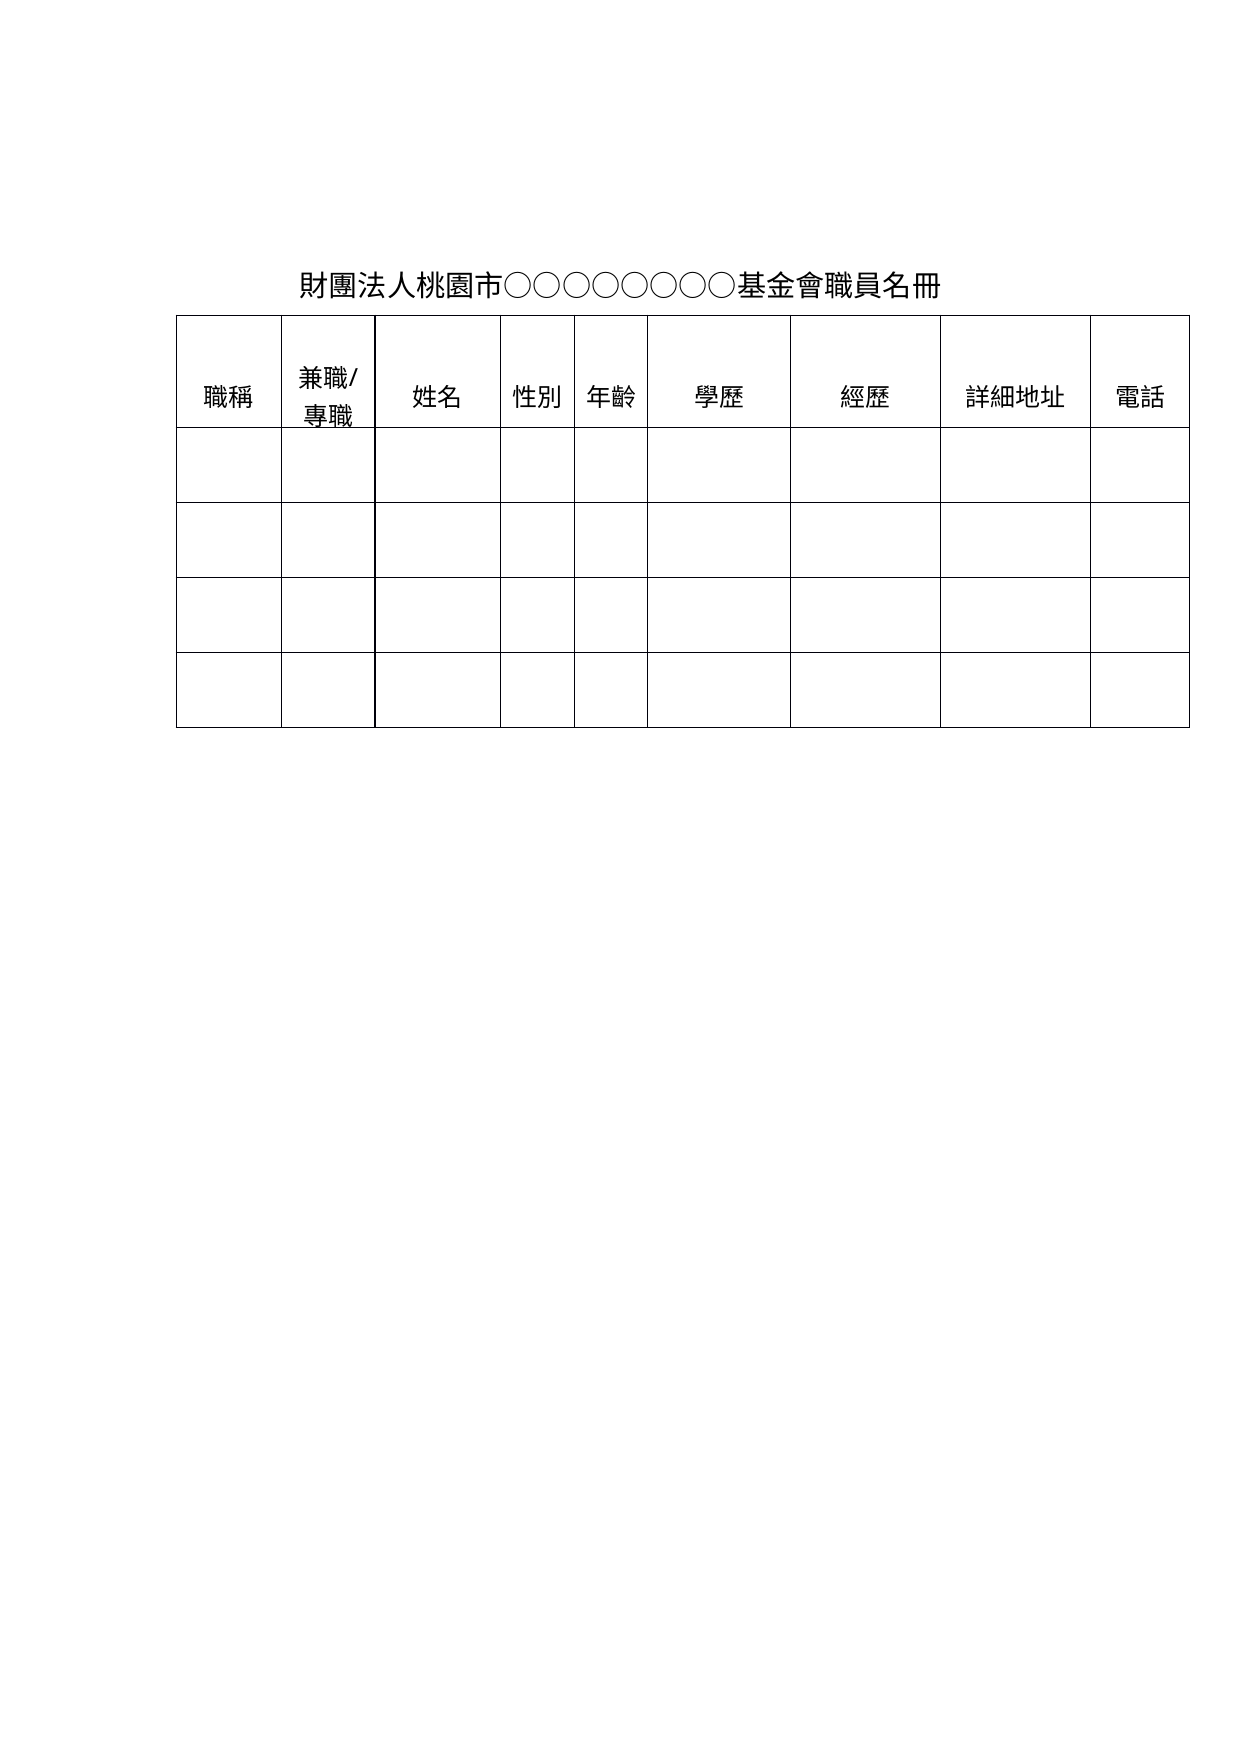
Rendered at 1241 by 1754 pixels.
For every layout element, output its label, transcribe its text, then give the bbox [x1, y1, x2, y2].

table_cell [575, 428, 647, 502]
table_cell [376, 428, 500, 502]
table_cell [376, 503, 500, 577]
table_cell [791, 428, 940, 502]
table_cell [791, 653, 940, 727]
table_cell [282, 653, 374, 727]
text 財團法人桃園市○○○○○○○○基金會職員名冊 [187, 239, 1053, 314]
table_cell [177, 428, 281, 502]
table_cell [575, 578, 647, 652]
table_cell [575, 653, 647, 727]
table_header 學歷 [648, 316, 790, 427]
table_cell [177, 653, 281, 727]
table_cell [941, 503, 1090, 577]
table_cell [575, 503, 647, 577]
table_cell [376, 578, 500, 652]
table_header 電話 [1091, 316, 1189, 427]
table_cell [648, 578, 790, 652]
table_cell [501, 578, 574, 652]
table_cell [791, 578, 940, 652]
table_cell [941, 578, 1090, 652]
table_cell [177, 578, 281, 652]
table_cell [282, 503, 374, 577]
table_cell [501, 503, 574, 577]
table_cell [282, 578, 374, 652]
table_cell [1091, 428, 1189, 502]
table_header 詳細地址 [941, 316, 1090, 427]
table_cell [1091, 578, 1189, 652]
table_cell [648, 653, 790, 727]
table_cell [791, 503, 940, 577]
table_cell [1091, 653, 1189, 727]
table_header 經歷 [791, 316, 940, 427]
table_header 姓名 [376, 316, 500, 427]
table_header 性別 [501, 316, 574, 427]
table_header 年齡 [575, 316, 647, 427]
table_cell [941, 428, 1090, 502]
table_cell [1091, 503, 1189, 577]
table_cell [648, 503, 790, 577]
table_cell [501, 428, 574, 502]
table_cell [501, 653, 574, 727]
table_header 職稱 [177, 316, 281, 427]
table_cell [941, 653, 1090, 727]
table_cell [282, 428, 374, 502]
table_cell [376, 653, 500, 727]
table_cell [648, 428, 790, 502]
table_cell [177, 503, 281, 577]
table_header 兼職/專職 [282, 316, 374, 427]
